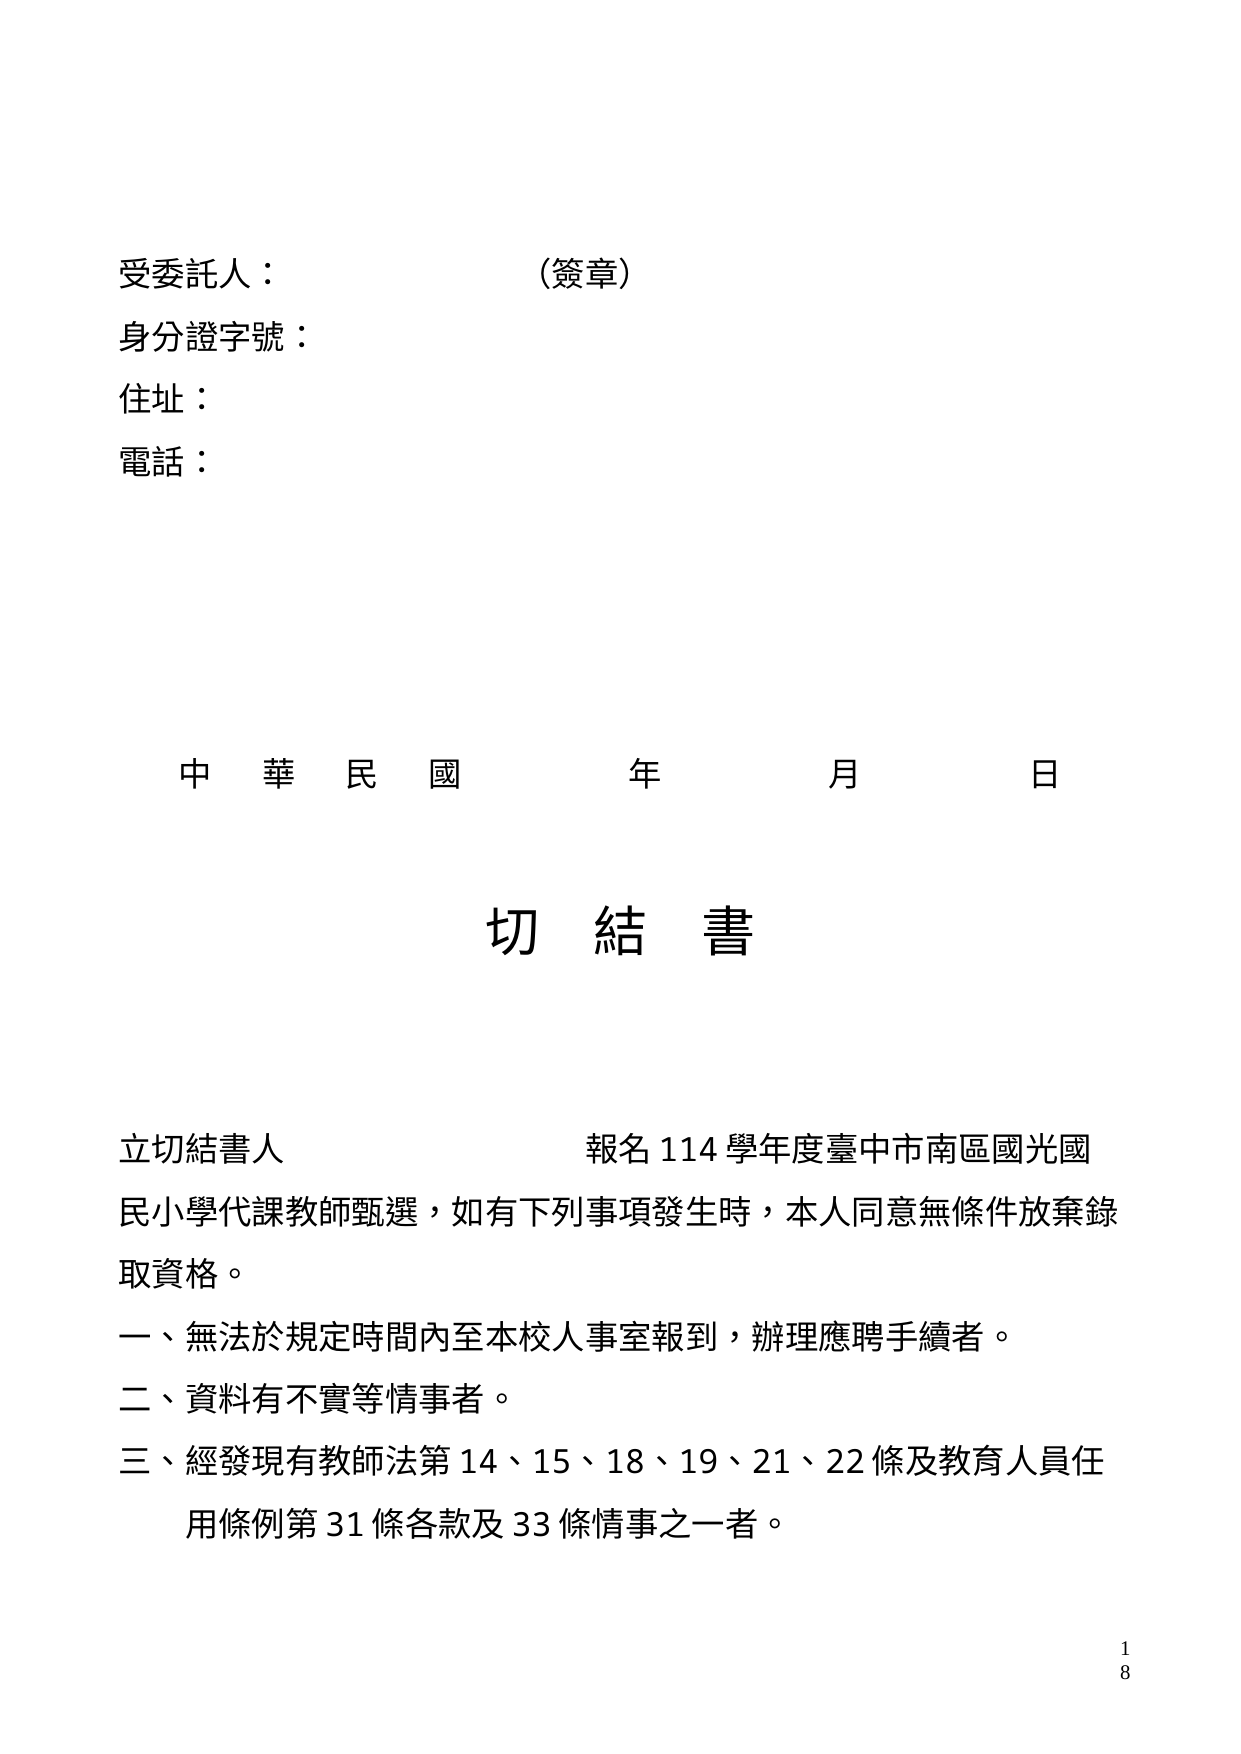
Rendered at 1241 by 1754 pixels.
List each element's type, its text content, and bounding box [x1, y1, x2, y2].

text 電話： [118, 418, 1122, 480]
text 切 結 書 [118, 855, 1122, 980]
text 一、無法於規定時間內至本校人事室報到，辦理應聘手續者。 [118, 1293, 1122, 1355]
text 受委託人： （簽章） [118, 230, 1122, 293]
text 立切結書人 報名114學年度臺中市南區國光國民小學代課教師甄選，如有下列事項發生時，本人同意無條件放棄錄取資格。 [118, 1105, 1122, 1293]
text 中 華 民 國 年 月 日 [118, 730, 1122, 793]
text 住址： [118, 355, 1122, 418]
text 身分證字號： [118, 293, 1122, 355]
text 三、經發現有教師法第14、15、18、19、21、22條及教育人員任用條例第31條各款及33條情事之一者。 [118, 1418, 1122, 1543]
text 二、資料有不實等情事者。 [118, 1355, 1122, 1418]
